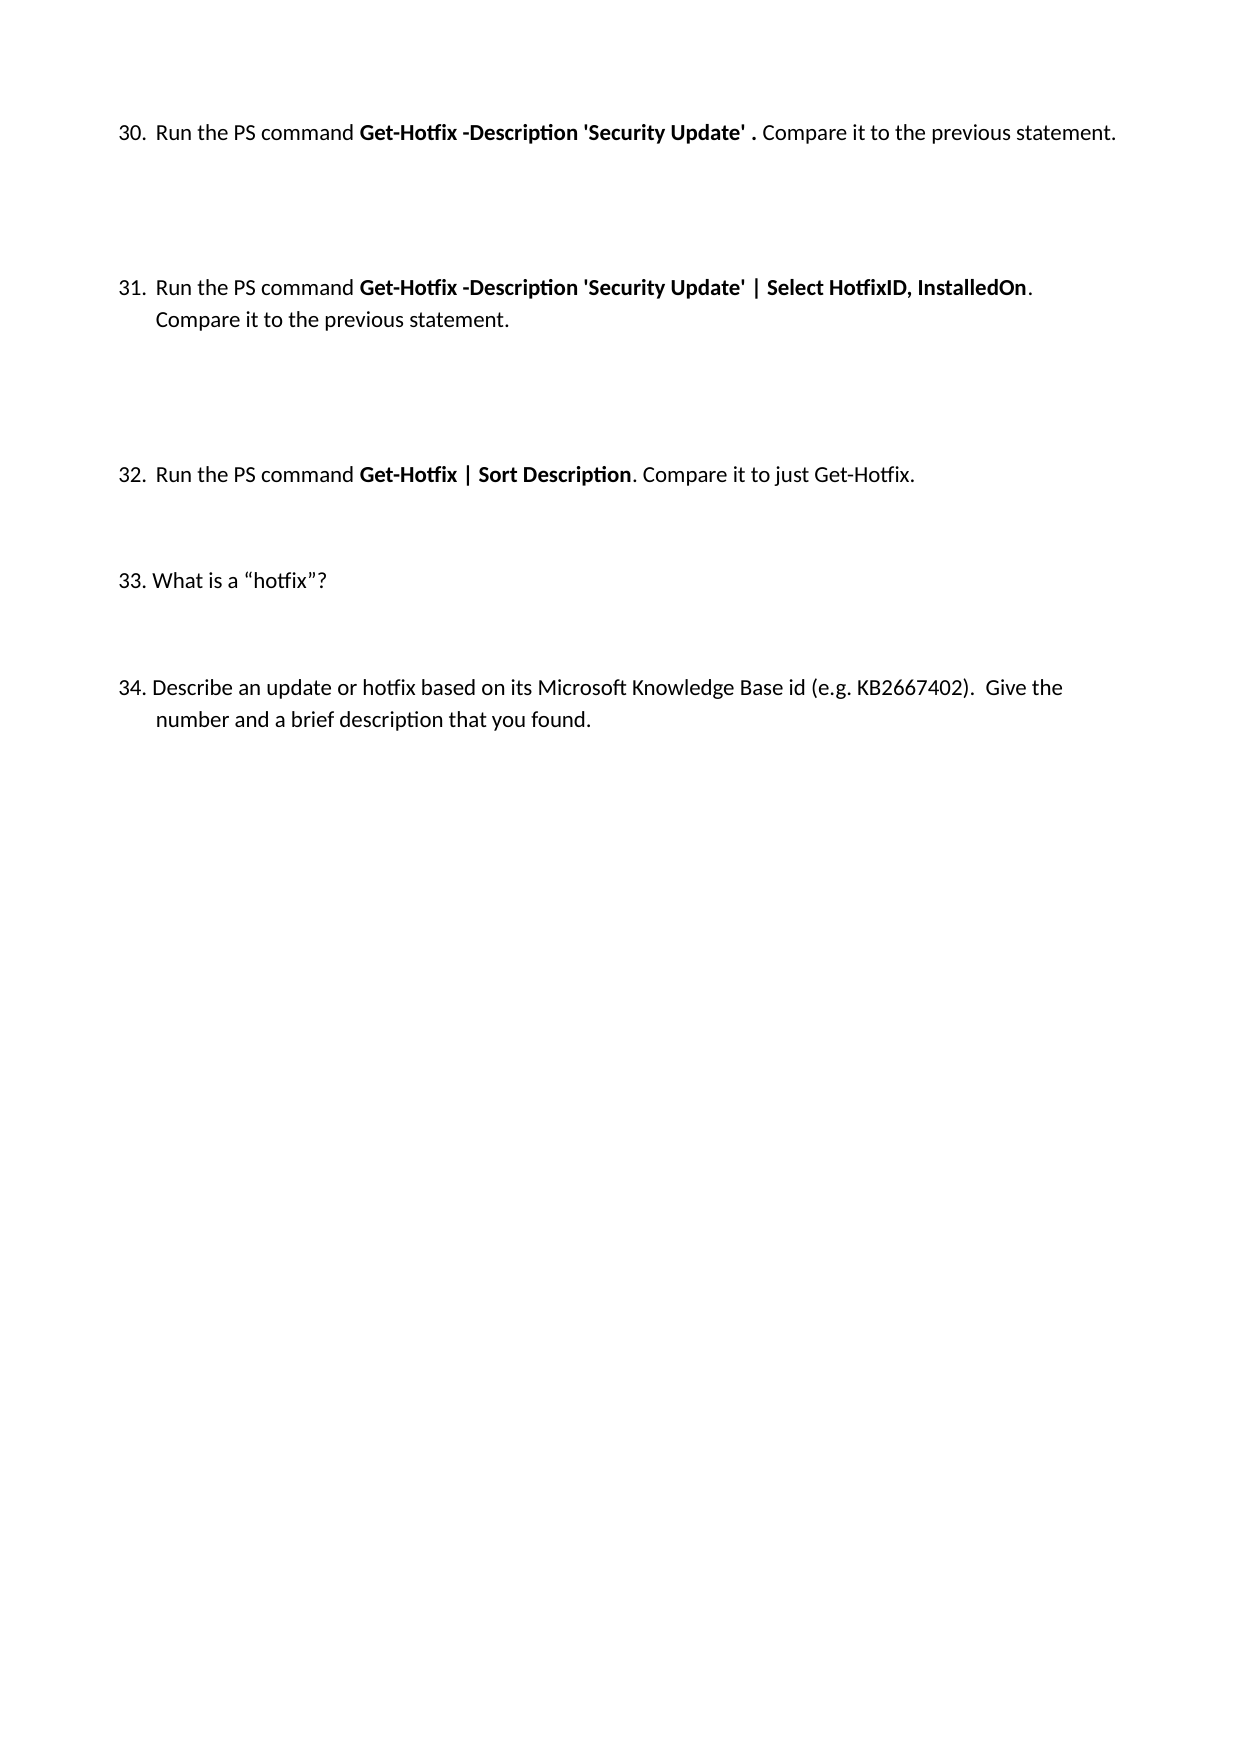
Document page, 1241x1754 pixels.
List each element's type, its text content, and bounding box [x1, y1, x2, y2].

text 34. Describe an update or hotfix based on its Microsoft Knowledge Base id (e.g. KB2667402). Give the number and a brief description that you found. [118, 673, 1122, 733]
text 32. Run the PS command Get-Hotfix | Sort Description. Compare it to just Get-Hotfix. [118, 461, 1122, 488]
text 30. Run the PS command Get-Hotfix -Description 'Security Update' . Compare it to the previous statement. [118, 118, 1122, 146]
text 31. Run the PS command Get-Hotfix -Description 'Security Update' | Select HotfixID, InstalledOn. Compare it to the previous statement. [118, 273, 1122, 333]
text 33. What is a “hotfix”? [118, 567, 1122, 594]
